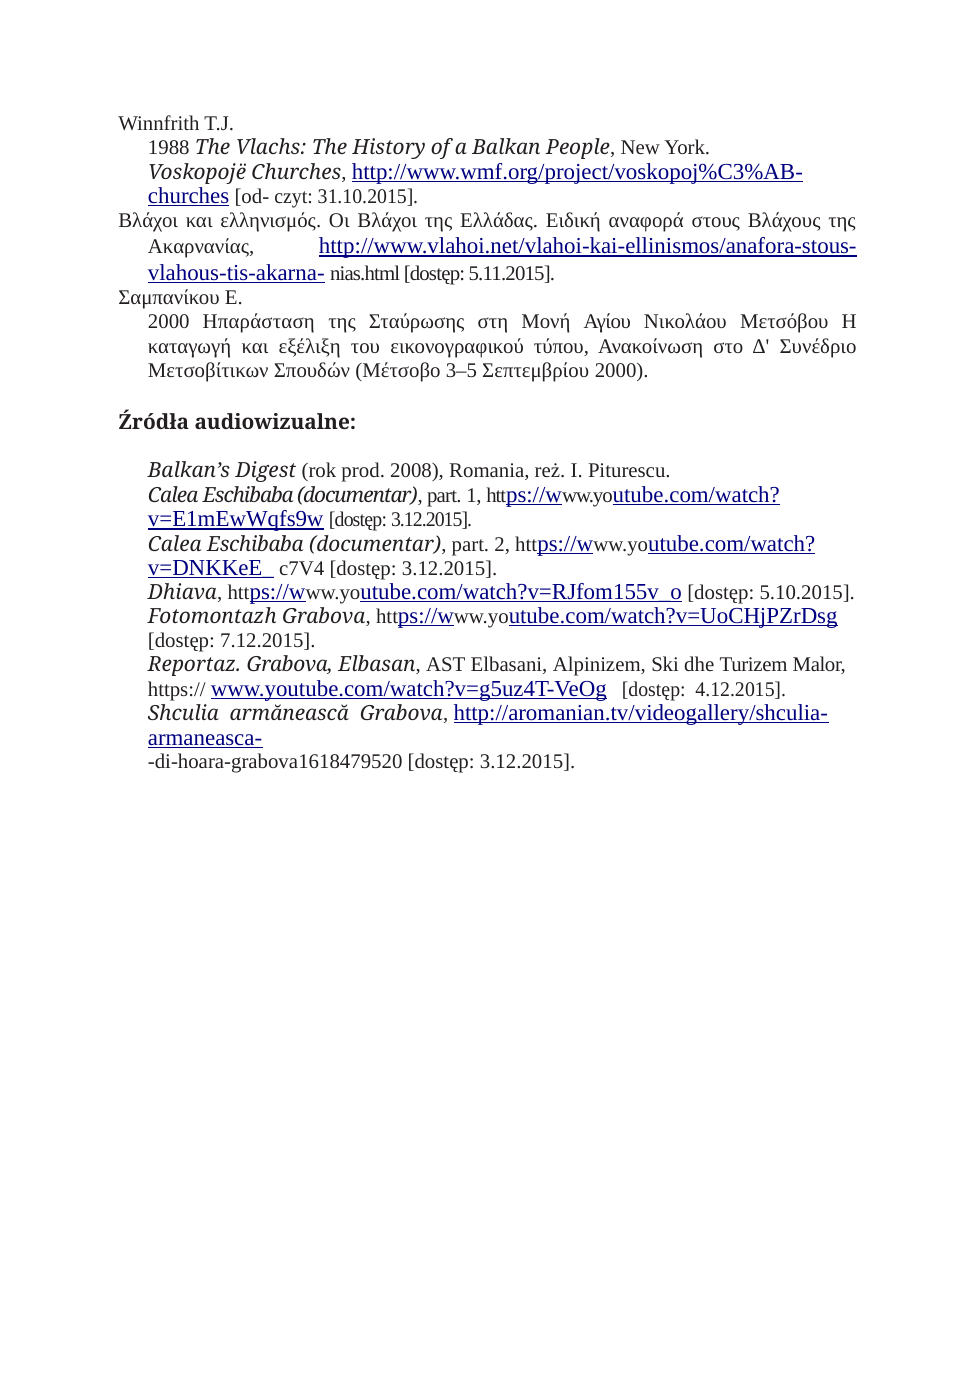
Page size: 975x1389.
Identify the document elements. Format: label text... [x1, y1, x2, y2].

text Źródła audiowizualne: [118, 407, 869, 436]
text Winnfrith T.J. [118, 112, 869, 134]
text Calea Eschibaba (documentar), part. 2, https://www.youtube.com/watch?v=DNKKeE_ c7V4 [dostęp: 3.12.2015]. [148, 532, 869, 580]
text 1988 The Vlachs: The History of a Balkan People, New York. [148, 134, 869, 159]
text Βλάχοι και ελληνισμός. Οι Βλάχοι της Ελλάδας. Ειδική αναφορά στους Βλάχους της Ακαρνανίας, http://www.vlahoi.net/vlahoi-kai-ellinismos/anafora-stous-vlahous-tis-akarna- nias.html [dostęp: 5.11.2015]. [118, 208, 857, 285]
text Shculia armănească Grabova, http://aromanian.tv/videogallery/shculia-armaneasca- [148, 701, 869, 750]
text Dhiava, https://www.youtube.com/watch?v=RJfom155v_o [dostęp: 5.10.2015]. Fotomontazh Grabova, https://www.youtube.com/watch?v=UoCHjPZrDsg [dostęp: 7.12.2015]. [148, 580, 869, 652]
text Reportaz. Grabova, Elbasan, AST Elbasani, Alpinizem, Ski dhe Turizem Malor, https:// www.youtube.com/watch?v=g5uz4T-VeOg [dostęp: 4.12.2015]. [148, 652, 857, 701]
text Σαμπανίκου Ε. [118, 285, 869, 309]
text Calea Eschibaba (documentar), part. 1, https://www.youtube.com/watch?v=E1mEwWqfs9w [dostęp: 3.12.2015]. [148, 483, 869, 532]
text Voskopojë Churches, http://www.wmf.org/project/voskopoj%C3%AB-churches [od- czyt: 31.10.2015]. [148, 160, 869, 208]
text 2000 Ηπαράσταση της Σταύρωσης στη Μονή Αγίου Νικολάου Μετσόβου Η καταγωγή και εξέλιξη του εικονογραφικού τύπου, Ανακοίνωση στο Δ' Συνέδριο Μετσοβίτικων Σπουδών (Μέτσοβο 3–5 Σεπτεμβρίου 2000). [148, 309, 857, 382]
text Balkan’s Digest (rok prod. 2008), Romania, reż. I. Piturescu. [148, 457, 869, 483]
text -di-hoara-grabova1618479520 [dostęp: 3.12.2015]. [148, 750, 869, 774]
